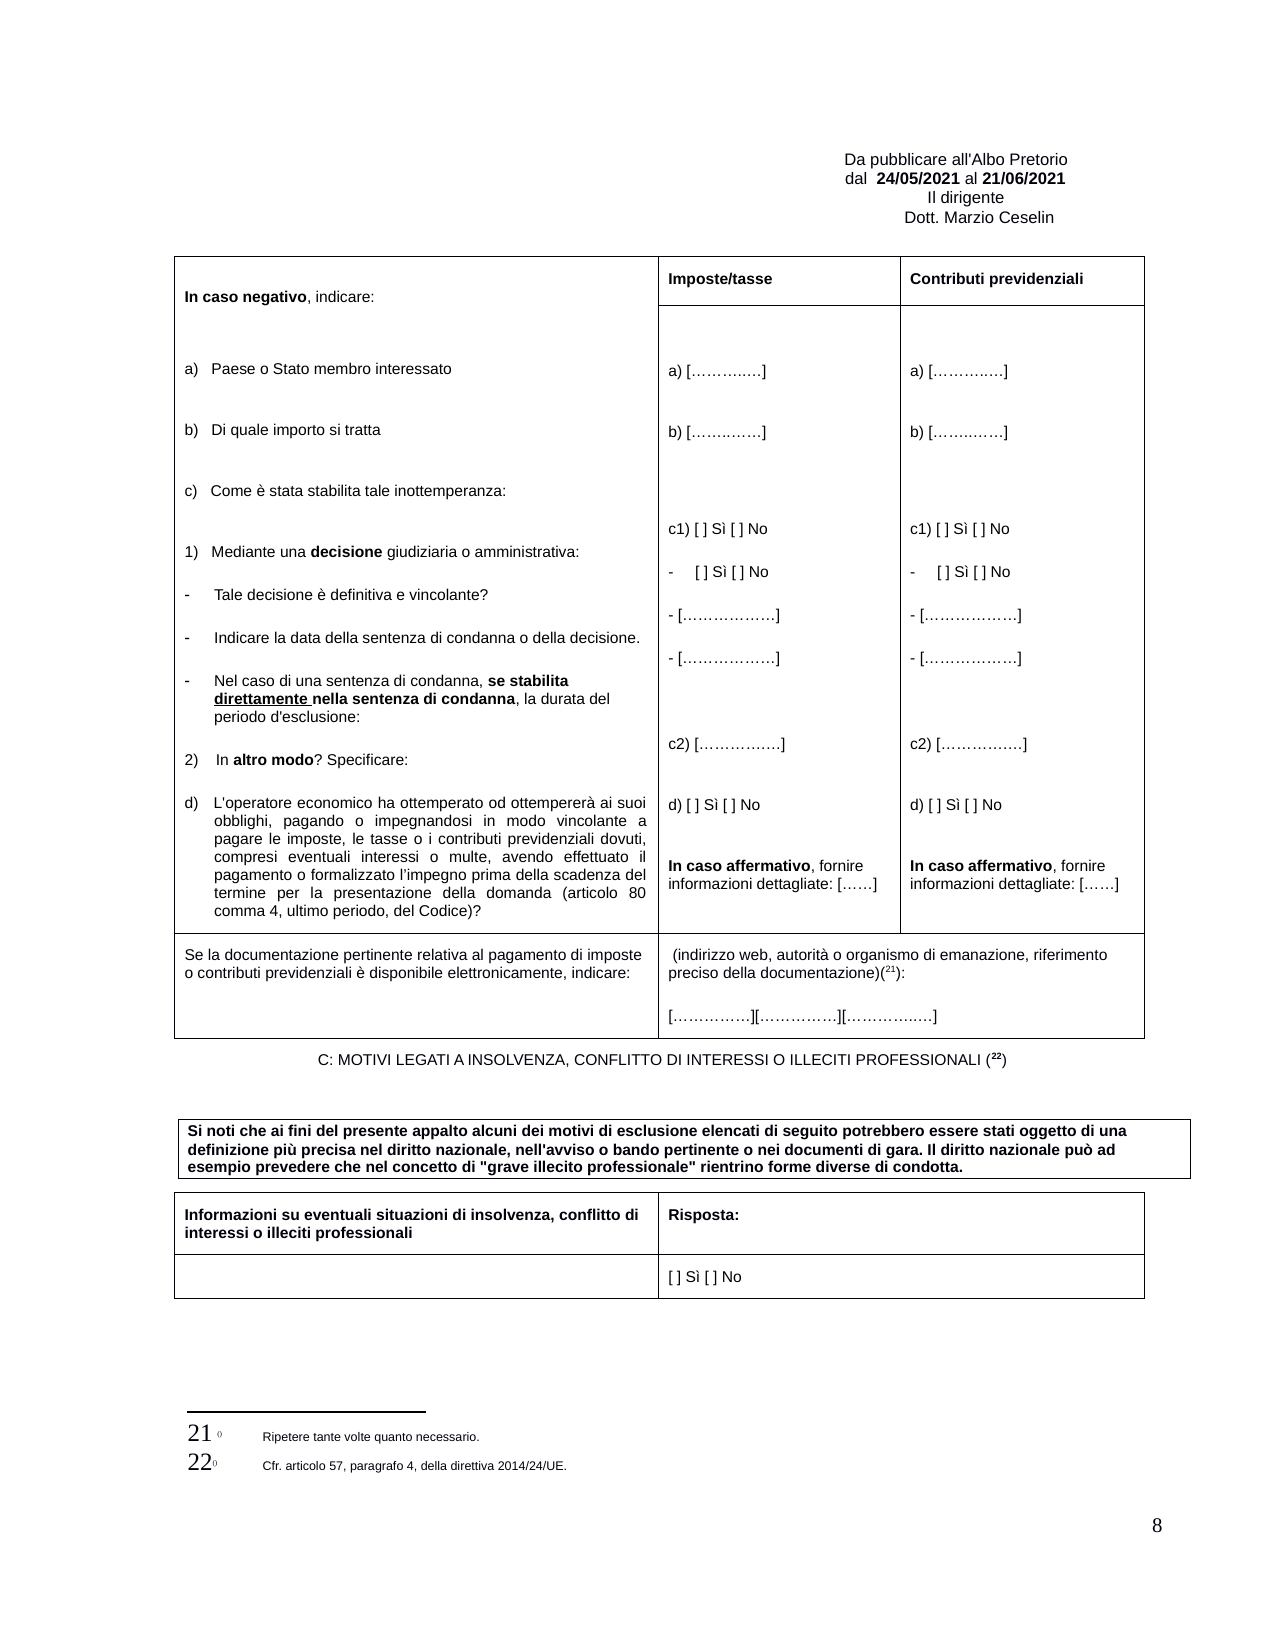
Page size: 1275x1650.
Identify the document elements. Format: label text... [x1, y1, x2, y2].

table_cell [ ] Sì [ ] No [659, 1255, 1144, 1298]
table_cell a) [………..…] b) [……..……] c1) [ ] Sì [ ] No - [ ] Sì [ ] No - [………………] - [………………] c2) [………….…] d) [ ] Sì [ ] No In caso affermativo, fornire informazioni dettagliate: [……] [901, 306, 1144, 932]
table_cell Imposte/tasse [659, 257, 900, 305]
title C: motivi legati a insolvenza, conflitto di interessi o illeciti professionali () [187, 1051, 1137, 1069]
table_header Risposta: [659, 1193, 1144, 1254]
table_header Informazioni su eventuali situazioni di insolvenza, conflitto di interessi o illeciti professionali [175, 1193, 658, 1254]
table_cell In caso negativo, indicare: a) Paese o Stato membro interessato b) Di quale importo si tratta c) Come è stata stabilita tale inottemperanza: 1) Mediante una decisione giudiziaria o amministrativa: Tale decisione è definitiva e vincolante? Indicare la data della sentenza di condanna o della decisione. Nel caso di una sentenza di condanna, se stabilita direttamente nella sentenza di condanna, la durata del periodo d'esclusione: 2) In altro modo? Specificare: d) L'operatore economico ha ottemperato od ottempererà ai suoi obblighi, pagando o impegnandosi in modo vincolante a pagare le imposte, le tasse o i contributi previdenziali dovuti, compresi eventuali interessi o multe, avendo effettuato il pagamento o formalizzato l’impegno prima della scadenza del termine per la presentazione della domanda (articolo 80 comma 4, ultimo periodo, del Codice)? [175, 257, 658, 932]
table_cell a) [………..…] b) [……..……] c1) [ ] Sì [ ] No - [ ] Sì [ ] No - [………………] - [………………] c2) [………….…] d) [ ] Sì [ ] No In caso affermativo, fornire informazioni dettagliate: [……] [659, 306, 900, 932]
text Si noti che ai fini del presente appalto alcuni dei motivi di esclusione elencati di seguito potrebbero essere stati oggetto di una definizione più precisa nel diritto nazionale, nell'avviso o bando pertinente o nei documenti di gara. Il diritto nazionale può ad esempio prevedere che nel concetto di "grave illecito professionale" rientrino forme diverse di condotta. [179, 1120, 1190, 1178]
table_cell Se la documentazione pertinente relativa al pagamento di imposte o contributi previdenziali è disponibile elettronicamente, indicare: [175, 934, 658, 1037]
table_cell (indirizzo web, autorità o organismo di emanazione, riferimento preciso della documentazione)(): [……………][……………][…………..…] [659, 934, 1144, 1037]
table_cell [175, 1255, 658, 1298]
text () Cfr. articolo 57, paragrafo 4, della direttiva 2014/24/UE. [187, 1447, 1137, 1476]
table_cell Contributi previdenziali [901, 257, 1144, 305]
